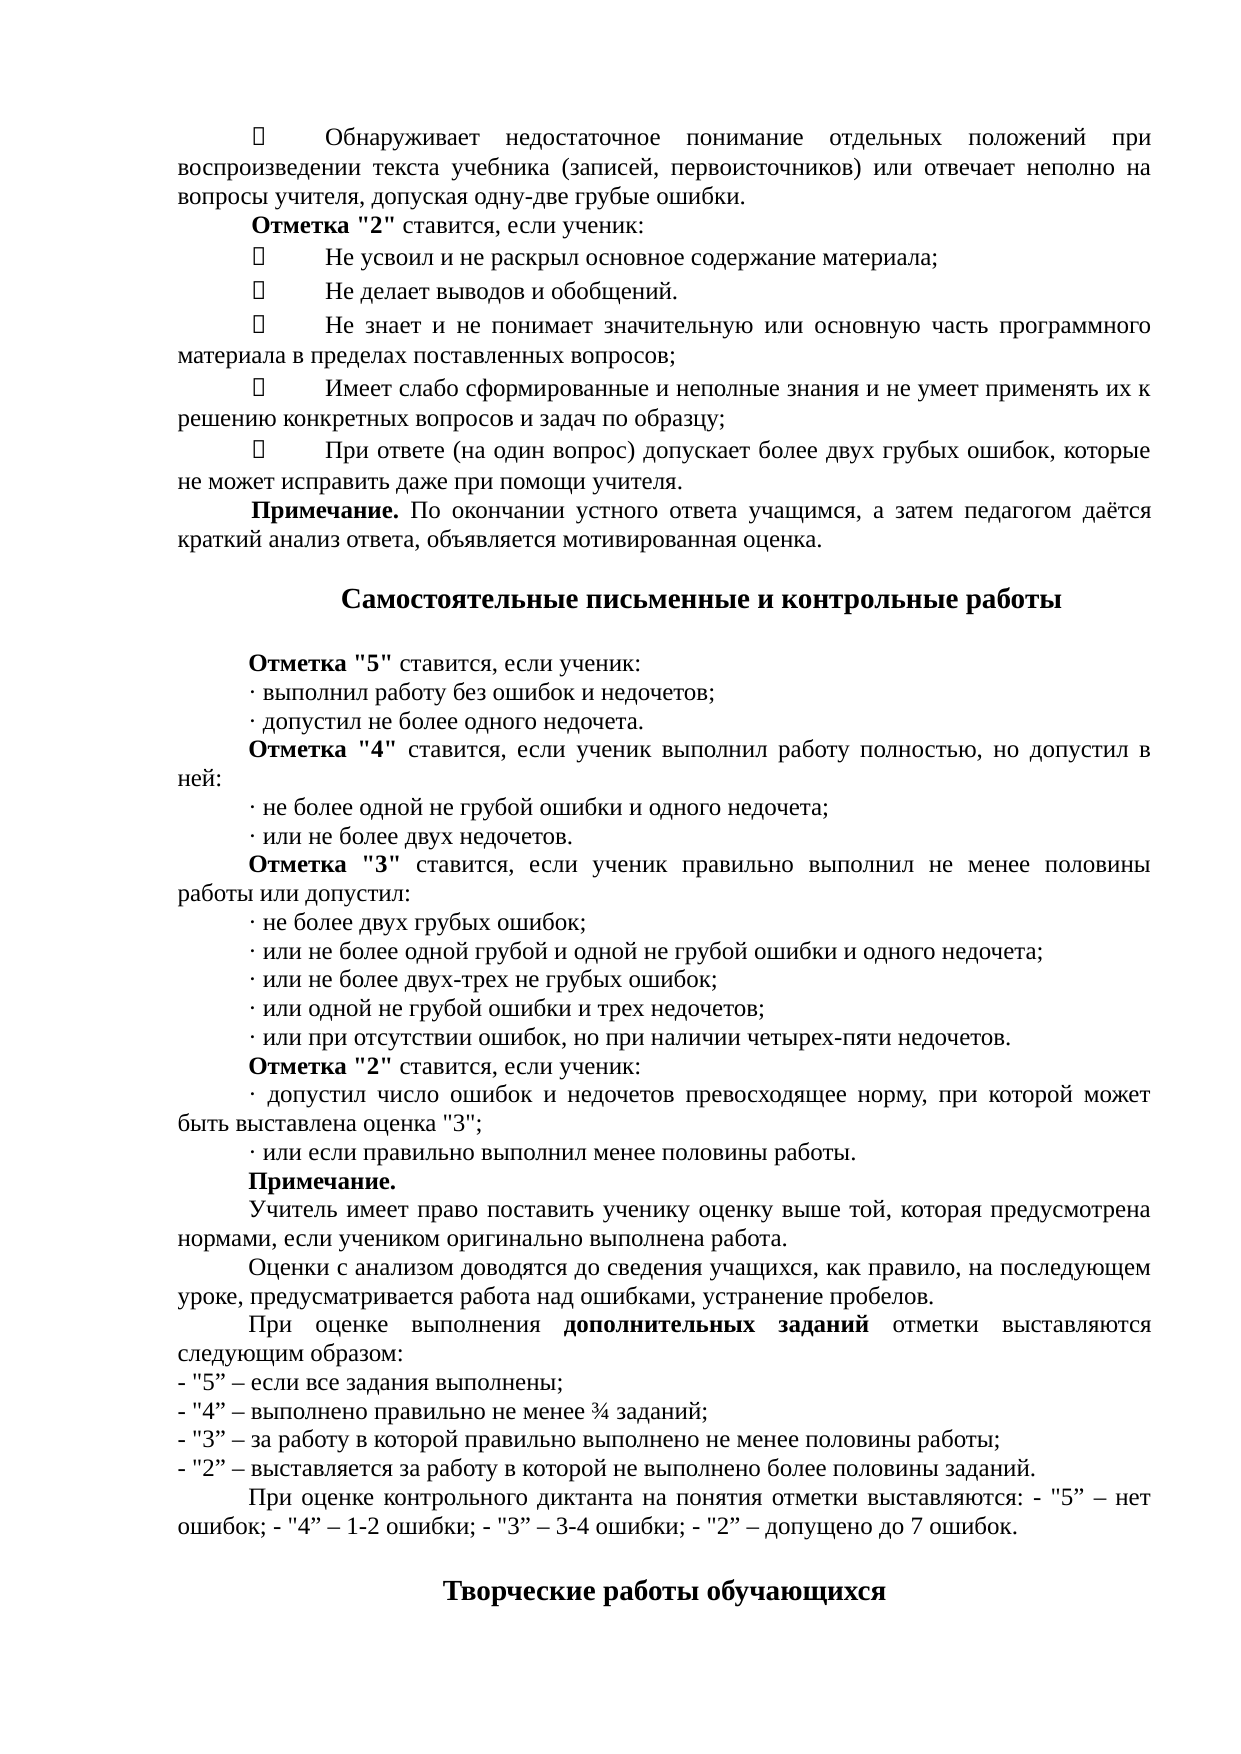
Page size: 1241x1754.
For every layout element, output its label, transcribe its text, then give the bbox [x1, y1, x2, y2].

list Не усвоил и не раскрыл основное содержание материала; [177, 238, 1152, 272]
text - "2” – выставляется за работу в которой не выполнено более половины заданий. [177, 1453, 1152, 1482]
list Не знает и не понимает значительную или основную часть программного материала в пределах поставленных вопросов; [177, 307, 1152, 369]
text · или одной не грубой ошибки и трех недочетов; [177, 993, 1152, 1022]
text Самостоятельные письменные и контрольные работы [177, 581, 1152, 615]
text Отметка "4" ставится, если ученик выполнил работу полностью, но допустил в ней: [177, 734, 1152, 792]
text · или при отсутствии ошибок, но при наличии четырех-пяти недочетов. [177, 1022, 1152, 1051]
list Имеет слабо сформированные и неполные знания и не умеет применять их к решению конкретных вопросов и задач по образцу; [177, 369, 1152, 432]
list Обнаруживает недостаточное понимание отдельных положений при воспроизведении текста учебника (записей, первоисточников) или отвечает неполно на вопросы учителя, допуская одну-две грубые ошибки. [177, 118, 1152, 210]
text · не более одной не грубой ошибки и одного недочета; [177, 792, 1152, 821]
text - "5” – если все задания выполнены; [177, 1367, 1152, 1396]
text · допустил не более одного недочета. [177, 706, 1152, 734]
text Оценки с анализом доводятся до сведения учащихся, как правило, на последующем уроке, предусматривается работа над ошибками, устранение пробелов. [177, 1252, 1152, 1309]
list При ответе (на один вопрос) допускает более двух грубых ошибок, которые не может исправить даже при помощи учителя. [177, 432, 1152, 495]
text · допустил число ошибок и недочетов превосходящее норму, при которой может быть выставлена оценка "3"; [177, 1079, 1152, 1137]
text Отметка "2" ставится, если ученик: [177, 210, 1152, 238]
text Творческие работы обучающихся [177, 1573, 1152, 1607]
text - "3” – за работу в которой правильно выполнено не менее половины работы; [177, 1424, 1152, 1453]
text При оценке контрольного диктанта на понятия отметки выставляются: - "5” – нет ошибок; - "4” – 1-2 ошибки; - "3” – 3-4 ошибки; - "2” – допущено до 7 ошибок. [177, 1482, 1152, 1539]
text · или не более одной грубой и одной не грубой ошибки и одного недочета; [177, 936, 1152, 964]
text При оценке выполнения дополнительных заданий отметки выставляются следующим образом: [177, 1309, 1152, 1367]
text Отметка "5" ставится, если ученик: [177, 648, 1152, 677]
list Не делает выводов и обобщений. [177, 272, 1152, 307]
text Отметка "3" ставится, если ученик правильно выполнил не менее половины работы или допустил: [177, 849, 1152, 907]
text · выполнил работу без ошибок и недочетов; [177, 677, 1152, 706]
text Примечание. По окончании устного ответа учащимся, а затем педагогом даётся краткий анализ ответа, объявляется мотивированная оценка. [177, 495, 1152, 552]
text Учитель имеет право поставить ученику оценку выше той, которая предусмотрена нормами, если учеником оригинально выполнена работа. [177, 1194, 1152, 1252]
text · не более двух грубых ошибок; [177, 907, 1152, 936]
text · или не более двух-трех не грубых ошибок; [177, 964, 1152, 993]
text · или если правильно выполнил менее половины работы. [177, 1137, 1152, 1166]
text · или не более двух недочетов. [177, 821, 1152, 849]
text Примечание. [177, 1166, 1152, 1194]
text Отметка "2" ставится, если ученик: [177, 1051, 1152, 1079]
text - "4” – выполнено правильно не менее ¾ заданий; [177, 1396, 1152, 1424]
